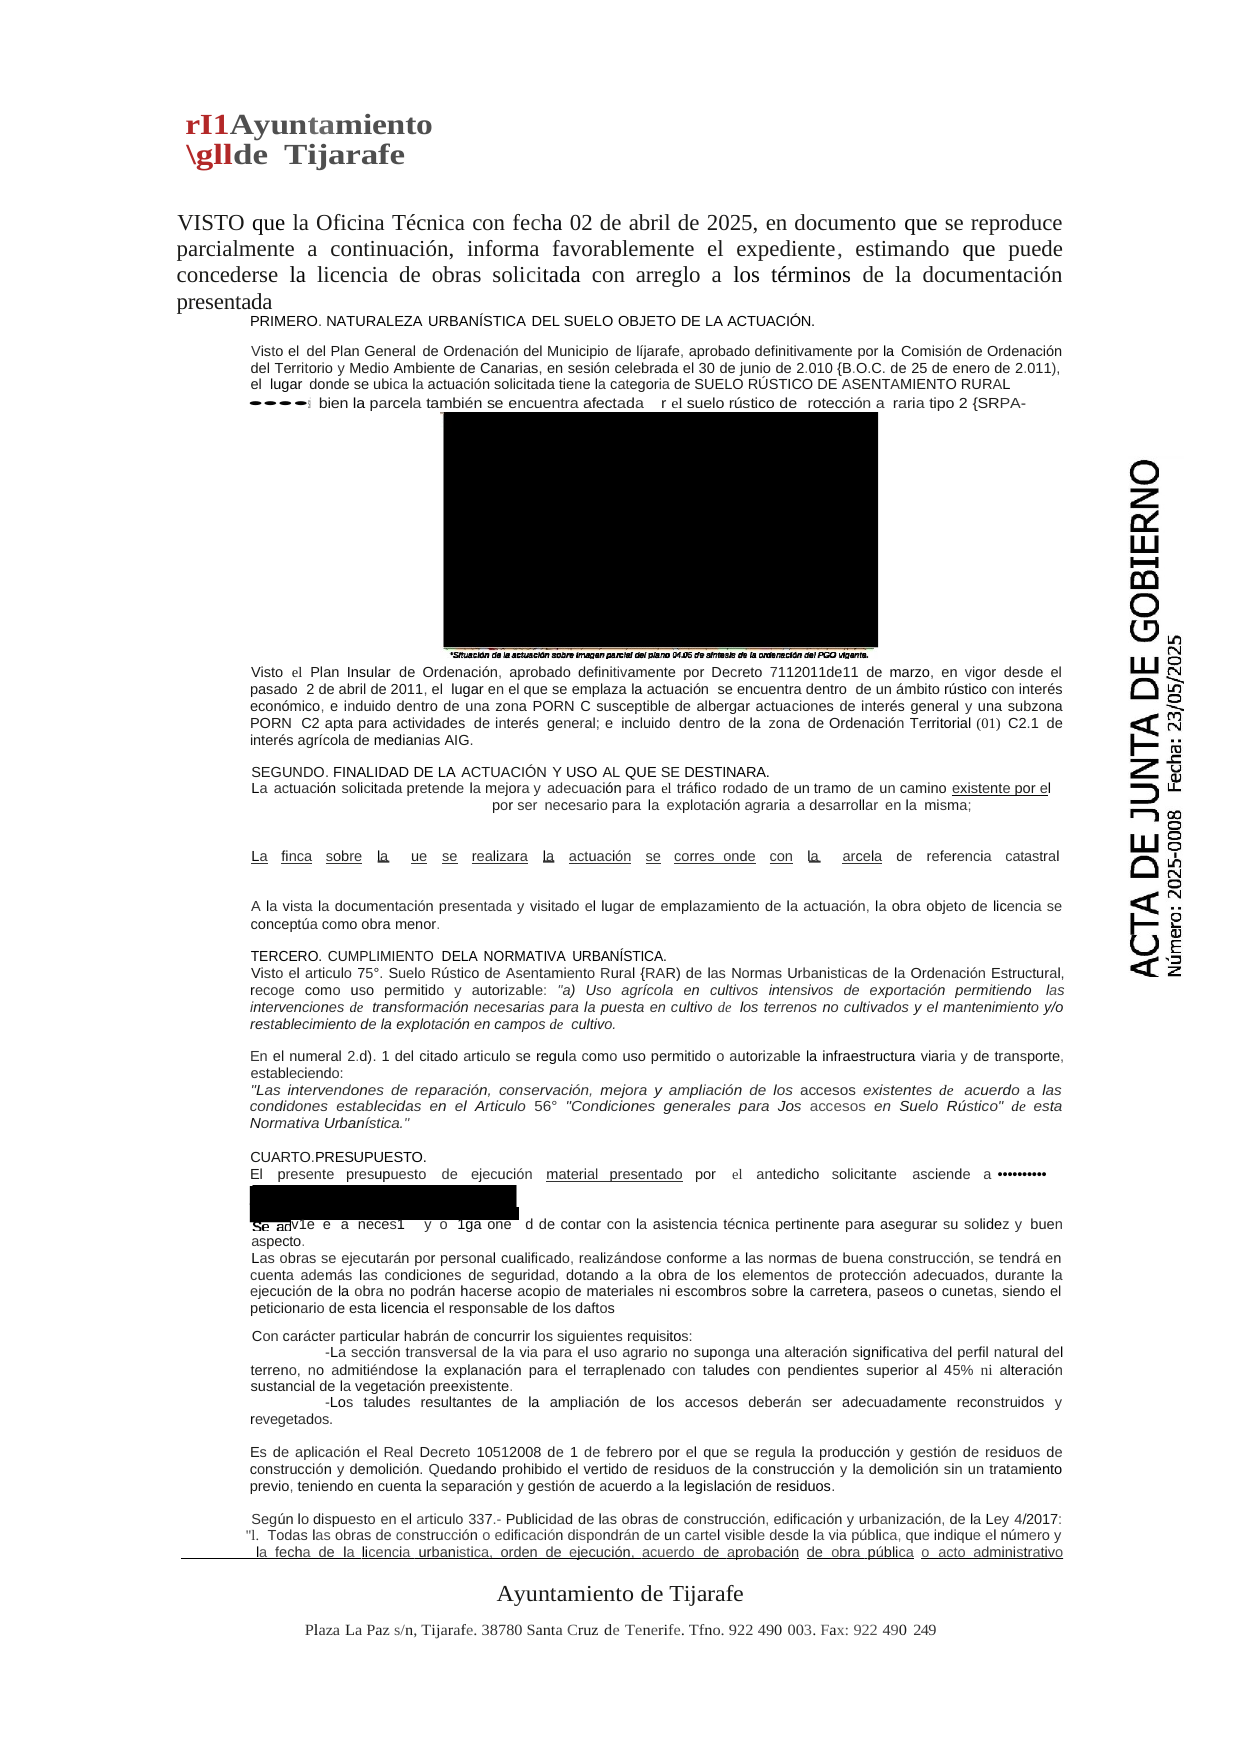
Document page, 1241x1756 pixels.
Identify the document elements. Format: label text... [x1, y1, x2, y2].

text la fecha de la licencia urbanistica, orden de ejecución, acuerdo de aprobación de obra pública o acto administrativo [0, 1544, 1063, 1561]
text ••••si bien la parcela también se encuentra afectada r el suelo rústico de rotección a raria tipo 2 {SRPA- [248, 395, 1197, 412]
text Las obras se ejecutarán por personal cualificado, realizándose conforme a las normas de buena construcción, se tendrá en cuenta además las condiciones de seguridad, dotando a la obra de los elementos de protección adecuados, durante la ejecución de la obra no podrán hacerse acopio de materiales ni escombros sobre la carretera, paseos o cunetas, siendo el peticionario de esta licencia el responsable de los daftos [250, 1249, 1062, 1317]
text En el numeral 2.d). 1 del citado articulo se regula como uso permitido o autorizable la infraestructura viaria y de transporte, estableciendo: [250, 1048, 1065, 1081]
text La actuación solicitada pretende la mejora y adecuación para el tráfico rodado de un tramo de un camino existente por el por ser necesario para la explotación agraria a desarrollar en la misma; [251, 781, 1064, 813]
text "l. Todas las obras de construcción o edificación dispondrán de un cartel visible desde la via pública, que indique el número y [0, 1527, 1062, 1544]
text CUARTO.PRESUPUESTO. [250, 1149, 1197, 1165]
text Visto el del Plan General de Ordenación del Municipio de líjarafe, aprobado definitivamente por la Comisión de Ordenación del Territorio y Medio Ambiente de Canarias, en sesión celebrada el 30 de junio de 2.010 {B.O.C. de 25 de enero de 2.011), el lugar donde se ubica la actuación solicitada tiene la categoria de SUELO RÚSTICO DE ASENTAMIENTO RURAL­ [250, 343, 1062, 392]
text Es de aplicación el Real Decreto 10512008 de 1 de febrero por el que se regula la producción y gestión de residuos de construcción y demolición. Quedando prohibido el vertido de residuos de la construcción y la demolición sin un tratamiento previo, teniendo en cuenta la separación y gestión de acuerdo a la legislación de residuos. [249, 1444, 1063, 1495]
text El presente presupuesto de ejecución material presentado por el antedicho solicitante asciende a •••••••••• [250, 1166, 1197, 1183]
text Visto el articulo 75°. Suelo Rústico de Asentamiento Rural {RAR) de las Normas Urbanisticas de la Ordenación Estructural, recoge como uso permitido y autorizable: "a) Uso agrícola en cultivos intensivos de exportación permitiendo las intervenciones de transformación necesarias para la puesta en cultivo de los terrenos no cultivados y el mantenimiento y/o restablecimiento de la explotación en campos de cultivo. [250, 965, 1064, 1032]
text v1e e a neces1 y o 1ga one d de contar con la asistencia técnica pertinente para asegurar su solidez y buen aspecto. [251, 1216, 1063, 1249]
text Con carácter particular habrán de concurrir los siguientes requisitos: [252, 1328, 1197, 1344]
text Visto el Plan Insular de Ordenación, aprobado definitivamente por Decreto 7112011de11 de marzo, en vigor desde el pasado 2 de abril de 2011, el lugar en el que se emplaza la actuación se encuentra dentro de un ámbito rústico con interés económico, e induido dentro de una zona PORN C susceptible de albergar actuaciones de interés general y una subzona PORN C2 apta para actividades de interés general; e incluido dentro de la zona de Ordenación Territorial (01) C2.1 de interés agrícola de medianias AIG. [250, 664, 1063, 748]
text SEGUNDO. FINALIDAD DE LA ACTUACIÓN Y USO AL QUE SE DESTINARA. [251, 764, 1128, 781]
text "Las intervendones de reparación, conservación, mejora y ampliación de los accesos existentes de acuerdo a las condidones establecidas en el Articulo 56° "Condiciones generales para Jos accesos en Suelo Rústico" de esta Normativa Urbanística." [249, 1081, 1063, 1132]
text Según lo dispuesto en el articulo 337.- Publicidad de las obras de construcción, edificación y urbanización, de la Ley 4/2017: [0, 1511, 1062, 1527]
text -Los taludes resultantes de la ampliación de los accesos deberán ser adecuadamente reconstruidos y revegetados. [250, 1395, 1062, 1428]
text La finca sobre la ue se realizara la actuación se corres onde con la arcela de referencia catastral [251, 848, 1128, 865]
text TERCERO. CUMPLIMIENTO DELA NORMATIVA URBANÍSTICA. [251, 948, 1128, 965]
text VISTO que la Oficina Técnica con fecha 02 de abril de 2025, en documento que se reproduce parcialmente a continuación, informa favorablemente el expediente, estimando que puede concederse la licencia de obras solicitada con arreglo a los términos de la documentación presentada [176, 209, 1063, 314]
text -La sección transversal de la via para el uso agrario no suponga una alteración significativa del perfil natural del terreno, no admitiéndose la explanación para el terraplenado con taludes con pendientes superior al 45% ni alteración sustancial de la vegetación preexistente. [250, 1344, 1063, 1395]
text PRIMERO. NATURALEZA URBANÍSTICA DEL SUELO OBJETO DE LA ACTUACIÓN. [250, 314, 1197, 330]
text A la vista la documentación presentada y visitado el lugar de emplazamiento de la actuación, la obra objeto de licencia se conceptúa como obra menor. [250, 897, 1064, 932]
